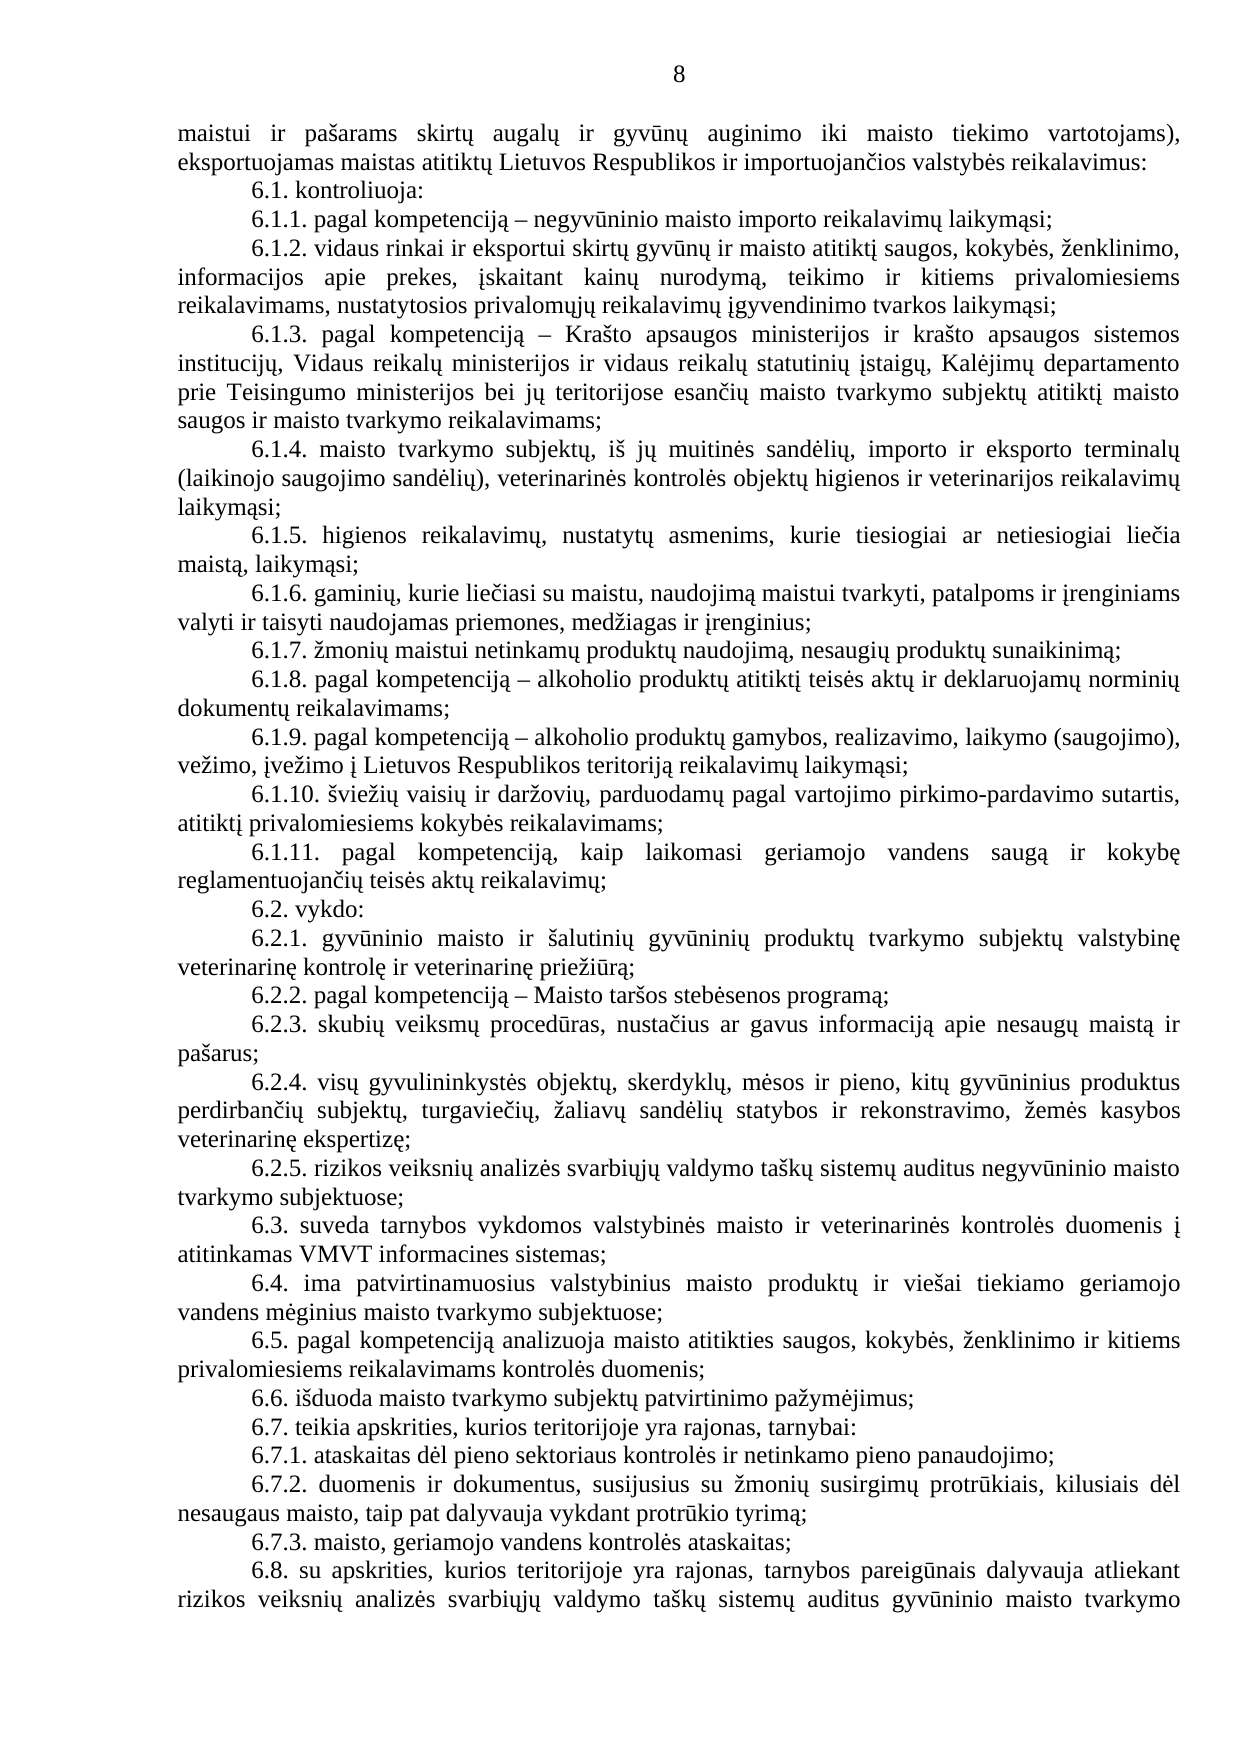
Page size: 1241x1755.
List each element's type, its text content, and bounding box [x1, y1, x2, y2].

text 6.1.4. maisto tvarkymo subjektų, iš jų muitinės sandėlių, importo ir eksporto terminalų (laikinojo saugojimo sandėlių), veterinarinės kontrolės objektų higienos ir veterinarijos reikalavimų laikymąsi; [177, 434, 1181, 521]
text 6.2.3. skubių veiksmų procedūras, nustačius ar gavus informaciją apie nesaugų maistą ir pašarus; [177, 1009, 1181, 1067]
text 6.2.2. pagal kompetenciją – Maisto taršos stebėsenos programą; [177, 981, 1181, 1009]
text 6.7.2. duomenis ir dokumentus, susijusius su žmonių susirgimų protrūkiais, kilusiais dėl nesaugaus maisto, taip pat dalyvauja vykdant protrūkio tyrimą; [177, 1469, 1181, 1527]
text 6.1. kontroliuoja: [177, 176, 1181, 204]
text 6.1.9. pagal kompetenciją – alkoholio produktų gamybos, realizavimo, laikymo (saugojimo), vežimo, įvežimo į Lietuvos Respublikos teritoriją reikalavimų laikymąsi; [177, 722, 1181, 779]
text 6.1.11. pagal kompetenciją, kaip laikomasi geriamojo vandens saugą ir kokybę reglamentuojančių teisės aktų reikalavimų; [177, 837, 1181, 894]
text 6.1.1. pagal kompetenciją – negyvūninio maisto importo reikalavimų laikymąsi; [177, 204, 1181, 233]
text 6.2.1. gyvūninio maisto ir šalutinių gyvūninių produktų tvarkymo subjektų valstybinę veterinarinę kontrolę ir veterinarinę priežiūrą; [177, 923, 1181, 981]
text 6.1.10. šviežių vaisių ir daržovių, parduodamų pagal vartojimo pirkimo-pardavimo sutartis, atitiktį privalomiesiems kokybės reikalavimams; [177, 779, 1181, 837]
text 6.7.3. maisto, geriamojo vandens kontrolės ataskaitas; [177, 1527, 1181, 1556]
text 6.4. ima patvirtinamuosius valstybinius maisto produktų ir viešai tiekiamo geriamojo vandens mėginius maisto tvarkymo subjektuose; [177, 1268, 1181, 1326]
text 6.2.4. visų gyvulininkystės objektų, skerdyklų, mėsos ir pieno, kitų gyvūninius produktus perdirbančių subjektų, turgaviečių, žaliavų sandėlių statybos ir rekonstravimo, žemės kasybos veterinarinę ekspertizę; [177, 1067, 1181, 1153]
text 6.1.2. vidaus rinkai ir eksportui skirtų gyvūnų ir maisto atitiktį saugos, kokybės, ženklinimo, informacijos apie prekes, įskaitant kainų nurodymą, teikimo ir kitiems privalomiesiems reikalavimams, nustatytosios privalomųjų reikalavimų įgyvendinimo tvarkos laikymąsi; [177, 233, 1181, 319]
text 6.7.1. ataskaitas dėl pieno sektoriaus kontrolės ir netinkamo pieno panaudojimo; [177, 1441, 1181, 1469]
text 6.3. suveda tarnybos vykdomos valstybinės maisto ir veterinarinės kontrolės duomenis į atitinkamas VMVT informacines sistemas; [177, 1211, 1181, 1268]
text 6.2. vykdo: [177, 894, 1181, 923]
text 6.1.3. pagal kompetenciją – Krašto apsaugos ministerijos ir krašto apsaugos sistemos institucijų, Vidaus reikalų ministerijos ir vidaus reikalų statutinių įstaigų, Kalėjimų departamento prie Teisingumo ministerijos bei jų teritorijose esančių maisto tvarkymo subjektų atitiktį maisto saugos ir maisto tvarkymo reikalavimams; [177, 319, 1181, 434]
text 6.7. teikia apskrities, kurios teritorijoje yra rajonas, tarnybai: [177, 1412, 1181, 1441]
text 6.6. išduoda maisto tvarkymo subjektų patvirtinimo pažymėjimus; [177, 1383, 1181, 1412]
text 6.8. su apskrities, kurios teritorijoje yra rajonas, tarnybos pareigūnais dalyvauja atliekant rizikos veiksnių analizės svarbiųjų valdymo taškų sistemų auditus gyvūninio maisto tvarkymo [177, 1556, 1181, 1613]
text maistui ir pašarams skirtų augalų ir gyvūnų auginimo iki maisto tiekimo vartotojams), eksportuojamas maistas atitiktų Lietuvos Respublikos ir importuojančios valstybės reikalavimus: [177, 118, 1181, 176]
text 6.1.5. higienos reikalavimų, nustatytų asmenims, kurie tiesiogiai ar netiesiogiai liečia maistą, laikymąsi; [177, 521, 1181, 578]
text 6.1.7. žmonių maistui netinkamų produktų naudojimą, nesaugių produktų sunaikinimą; [177, 636, 1181, 664]
text 6.2.5. rizikos veiksnių analizės svarbiųjų valdymo taškų sistemų auditus negyvūninio maisto tvarkymo subjektuose; [177, 1153, 1181, 1211]
text 6.5. pagal kompetenciją analizuoja maisto atitikties saugos, kokybės, ženklinimo ir kitiems privalomiesiems reikalavimams kontrolės duomenis; [177, 1326, 1181, 1383]
text 6.1.6. gaminių, kurie liečiasi su maistu, naudojimą maistui tvarkyti, patalpoms ir įrenginiams valyti ir taisyti naudojamas priemones, medžiagas ir įrenginius; [177, 578, 1181, 636]
text 6.1.8. pagal kompetenciją – alkoholio produktų atitiktį teisės aktų ir deklaruojamų norminių dokumentų reikalavimams; [177, 664, 1181, 722]
